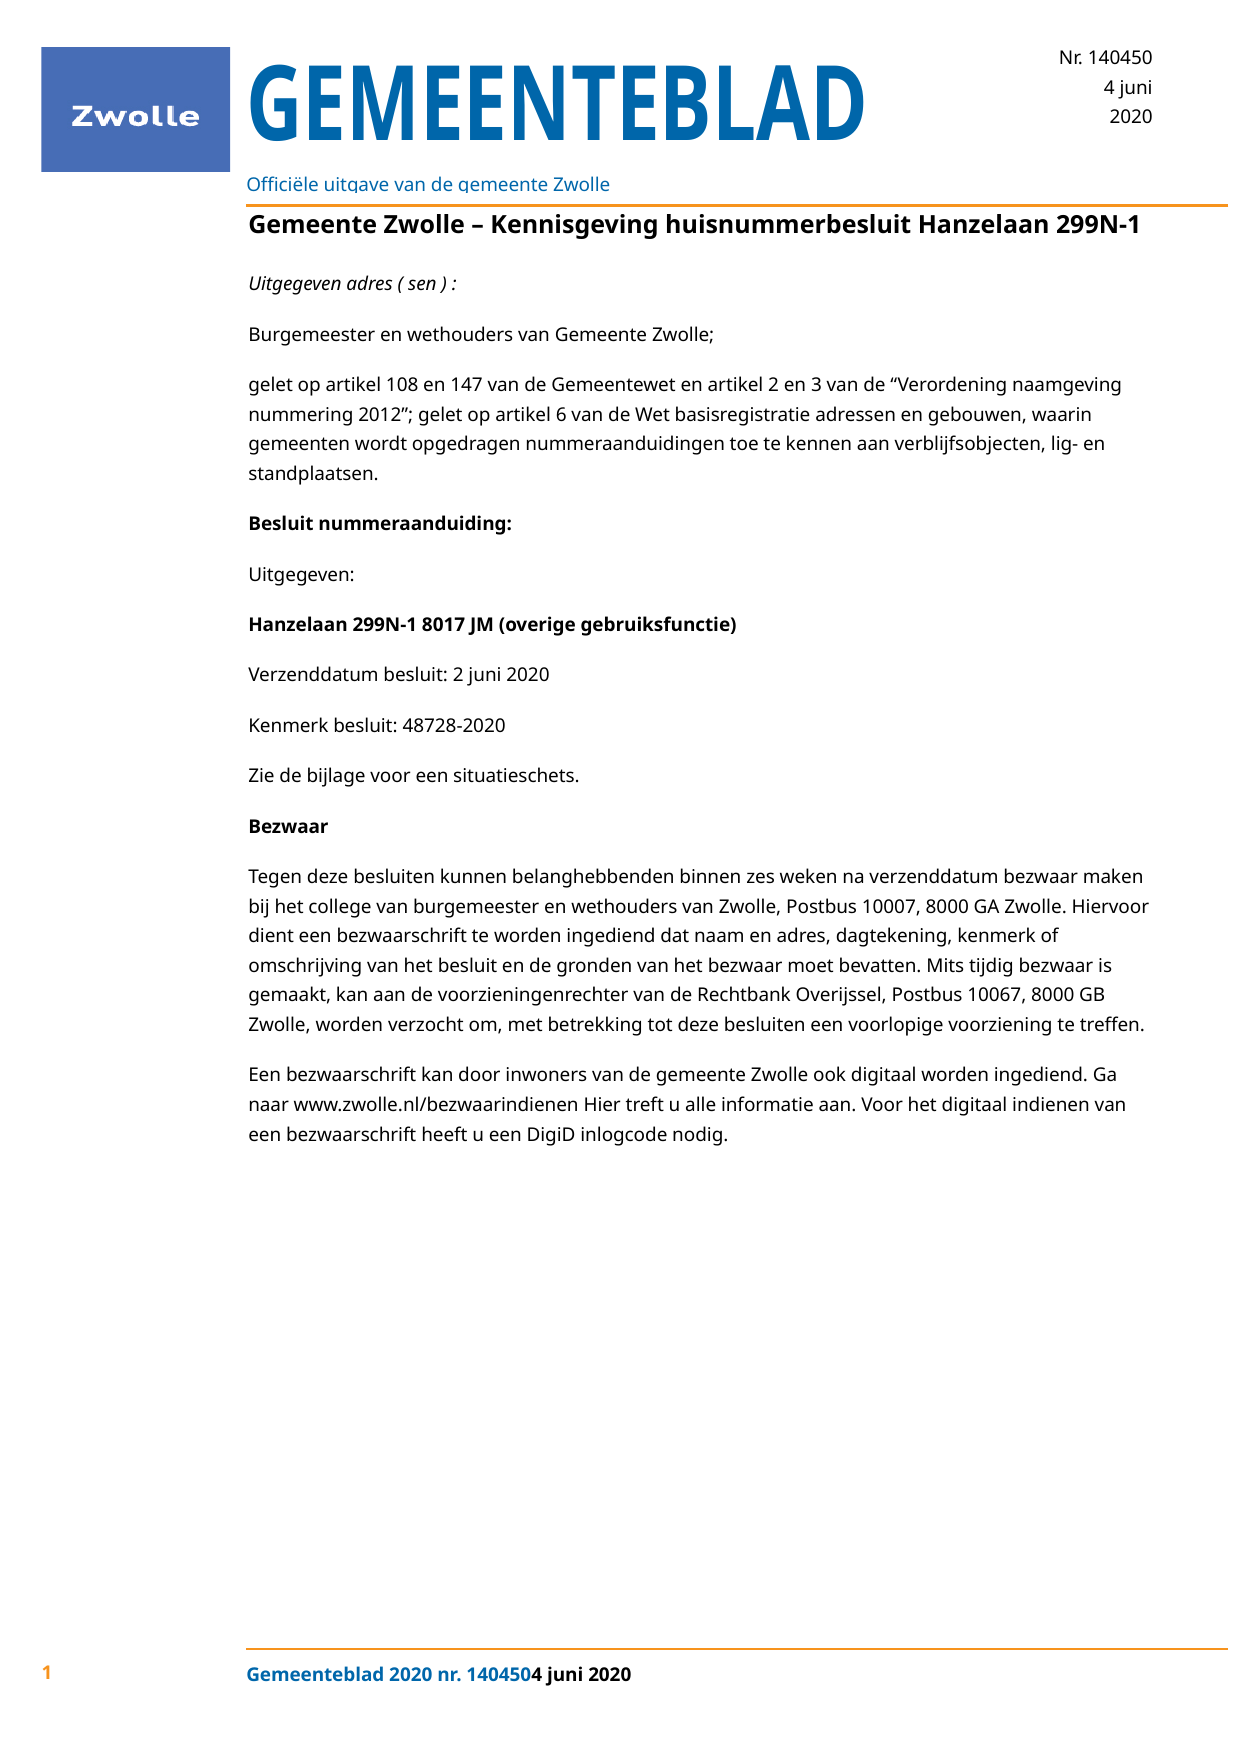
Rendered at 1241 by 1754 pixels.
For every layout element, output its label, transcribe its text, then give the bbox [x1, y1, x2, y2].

text Gemeente Zwolle – Kennisgeving huisnummerbesluit Hanzelaan 299N-1 [248, 207, 1152, 241]
text Besluit nummeraanduiding: [248, 510, 1152, 536]
text Een bezwaarschrift kan door inwoners van de gemeente Zwolle ook digitaal worden ingediend. Ga naar www.zwolle.nl/bezwaarindienen Hier treft u alle informatie aan. Voor het digitaal indienen van een bezwaarschrift heeft u een DigiD inlogcode nodig. [248, 1062, 1152, 1146]
picture [41, 47, 231, 172]
text Bezwaar [248, 813, 1152, 838]
text Uitgegeven adres ( sen ) : [248, 270, 1152, 296]
text gelet op artikel 108 en 147 van de Gemeentewet en artikel 2 en 3 van de “Verordening naamgeving nummering 2012”; gelet op artikel 6 van de Wet basisregistratie adressen en gebouwen, waarin gemeenten wordt opgedragen nummeraanduidingen toe te kennen aan verblijfsobjecten, lig- en standplaatsen. [248, 371, 1152, 486]
text Hanzelaan 299N-1 8017 JM (overige gebruiksfunctie) [248, 611, 1152, 637]
text Tegen deze besluiten kunnen belanghebbenden binnen zes weken na verzenddatum bezwaar maken bij het college van burgemeester en wethouders van Zwolle, Postbus 10007, 8000 GA Zwolle. Hiervoor dient een bezwaarschrift te worden ingediend dat naam en adres, dagtekening, kenmerk of omschrijving van het besluit en de gronden van het bezwaar moet bevatten. Mits tijdig bezwaar is gemaakt, kan aan de voorzieningenrechter van de Rechtbank Overijssel, Postbus 10067, 8000 GB Zwolle, worden verzocht om, met betrekking tot deze besluiten een voorlopige voorziening te treffen. [248, 863, 1152, 1037]
text Verzenddatum besluit: 2 juni 2020 [248, 662, 1152, 687]
text Burgemeester en wethouders van Gemeente Zwolle; [248, 321, 1152, 346]
text Zie de bijlage voor een situatieschets. [248, 762, 1152, 788]
text Uitgegeven: [248, 561, 1152, 586]
text Kenmerk besluit: 48728-2020 [248, 712, 1152, 738]
